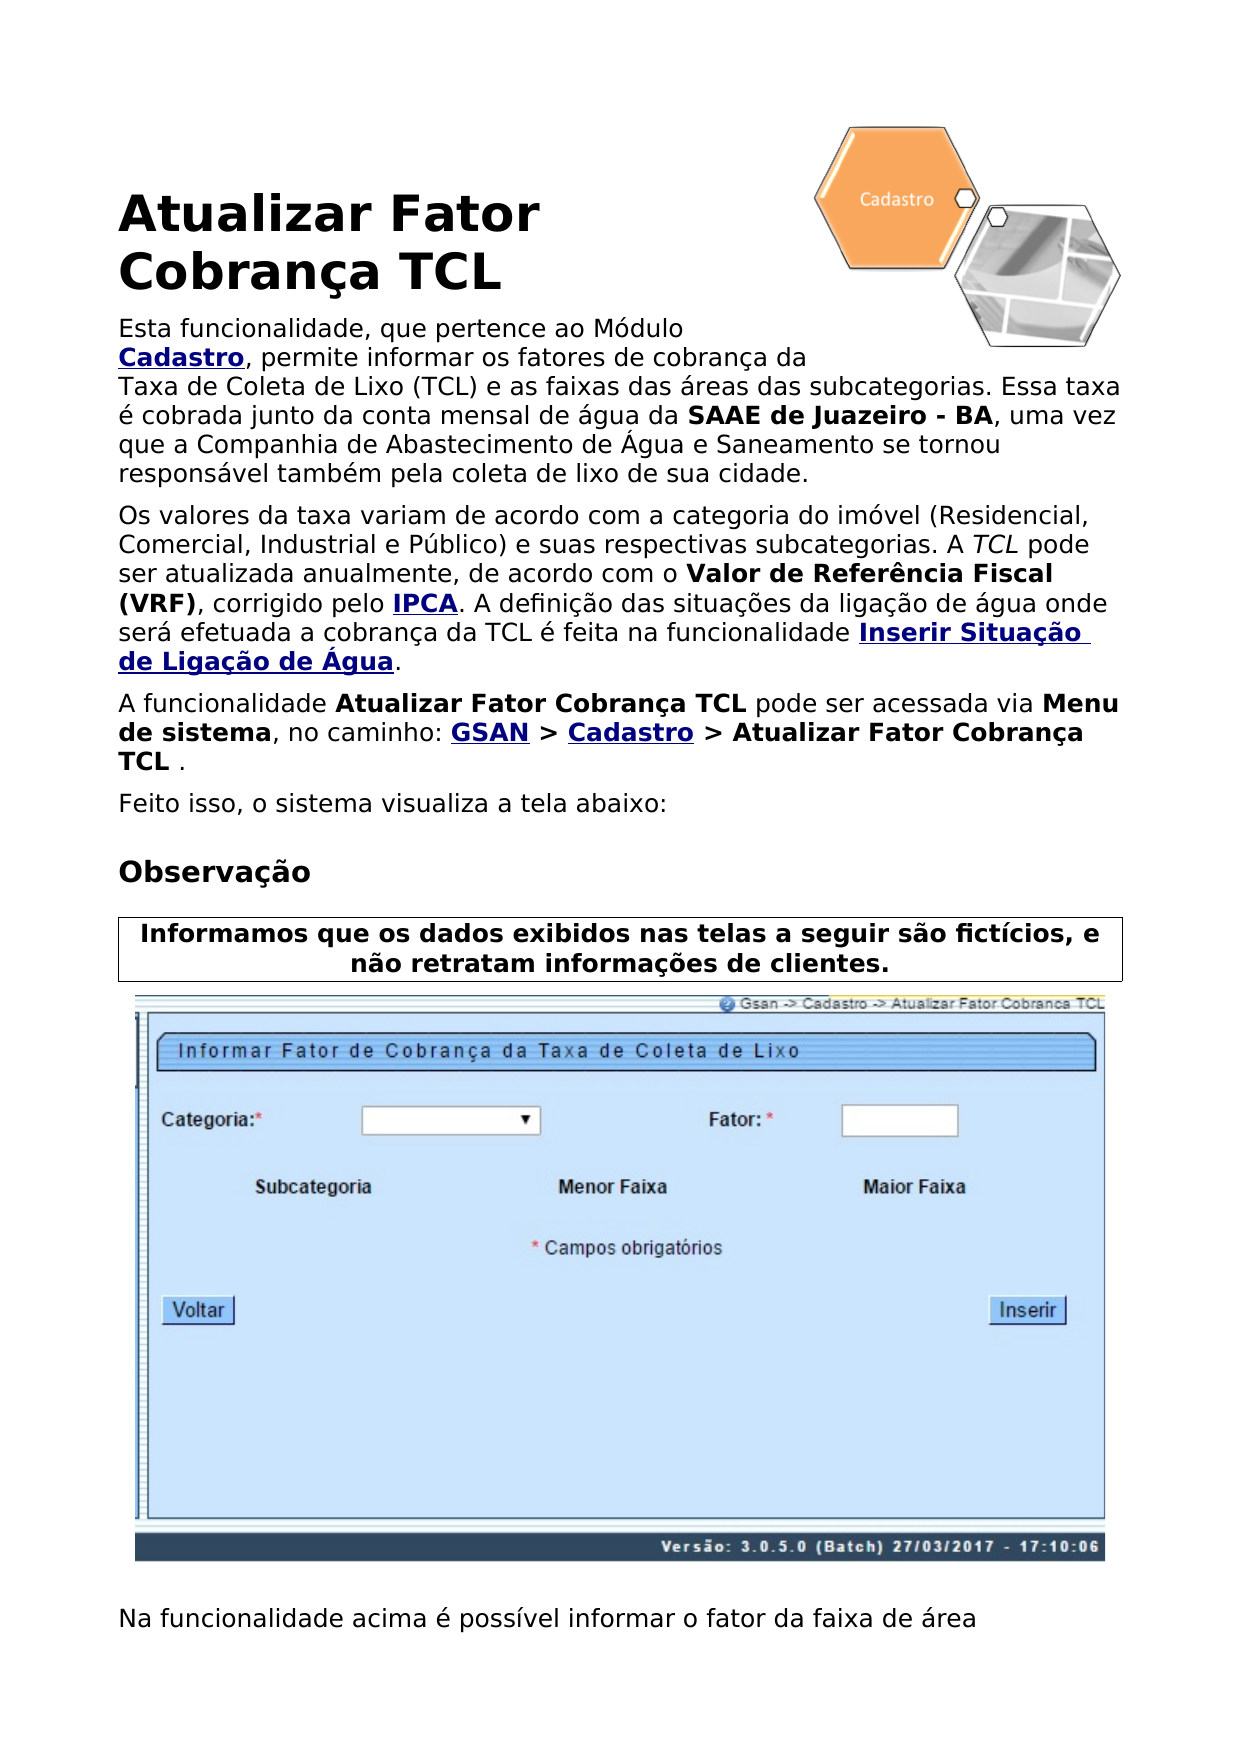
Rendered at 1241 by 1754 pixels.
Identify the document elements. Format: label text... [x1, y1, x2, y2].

subtitle Atualizar Fator Cobrança TCL [118, 185, 809, 301]
text A funcionalidade Atualizar Fator Cobrança TCL pode ser acessada via Menu de sistema, no caminho: GSAN > Cadastro > Atualizar Fator Cobrança TCL . [118, 689, 1122, 776]
picture [135, 995, 1106, 1563]
text Os valores da taxa variam de acordo com a categoria do imóvel (Residencial, Comercial, Industrial e Público) e suas respectivas subcategorias. A TCL pode ser atualizada anualmente, de acordo com o Valor de Referência Fiscal (VRF), corrigido pelo IPCA. A definição das situações da ligação de água onde será efetuada a cobrança da TCL é feita na funcionalidade Inserir Situação de Ligação de Água. [118, 501, 1122, 676]
table_header Informamos que os dados exibidos nas telas a seguir são fictícios, e não retratam informações de clientes. [119, 918, 1122, 981]
text Feito isso, o sistema visualiza a tela abaixo: [118, 789, 1122, 818]
text Na funcionalidade acima é possível informar o fator da faixa de área [118, 1605, 1122, 1634]
subtitle Observação [118, 855, 1122, 889]
text Esta funcionalidade, que pertence ao Módulo Cadastro, permite informar os fatores de cobrança da Taxa de Coleta de Lixo (TCL) e as faixas das áreas das subcategorias. Essa taxa é cobrada junto da conta mensal de água da SAAE de Juazeiro - BA, uma vez que a Companhia de Abastecimento de Água e Saneamento se tornou responsável também pela coleta de lixo de sua cidade. [118, 314, 1122, 489]
picture [809, 118, 1123, 353]
